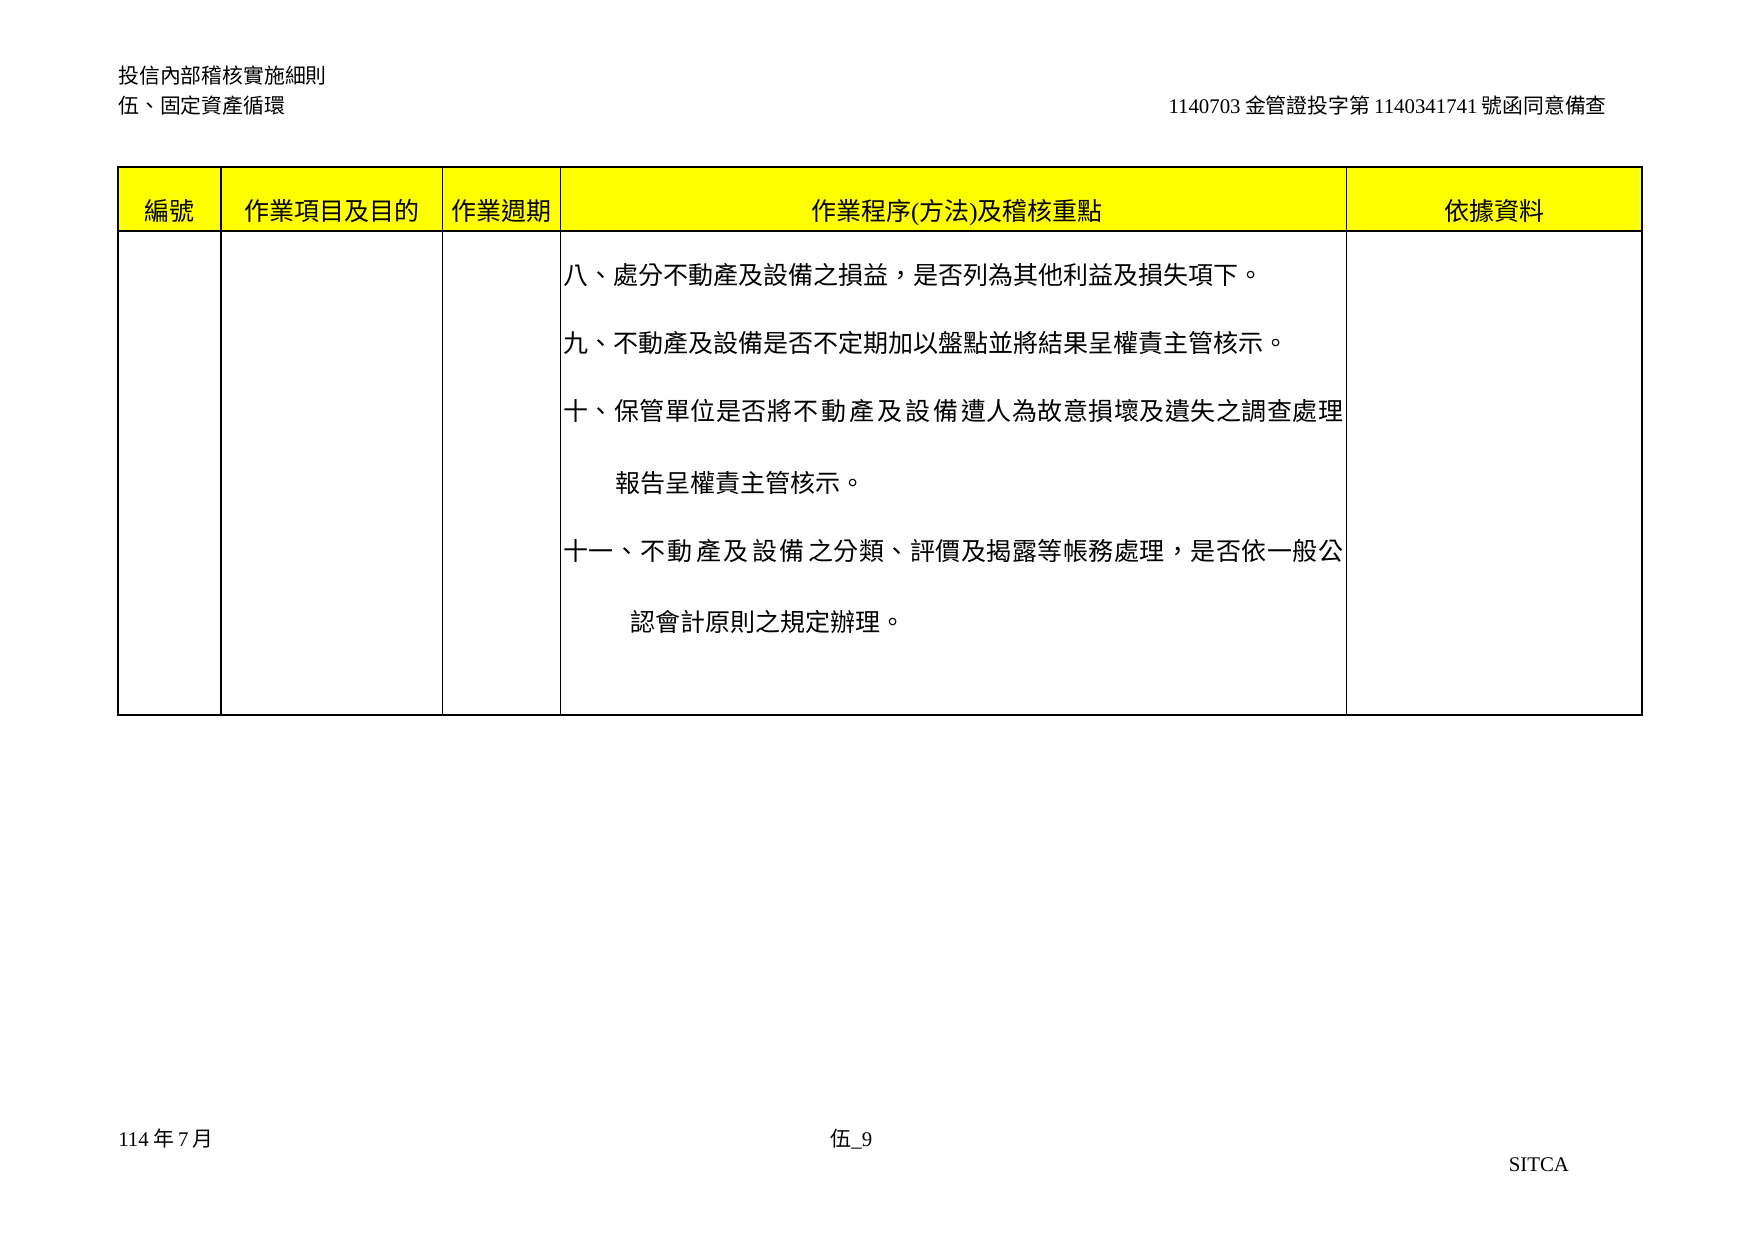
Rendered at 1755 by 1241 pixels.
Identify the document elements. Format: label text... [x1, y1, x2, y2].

table_header 作業項目及目的 [222, 168, 442, 230]
table_header 作業週期 [443, 168, 560, 230]
table_cell 八、處分不動產及設備之損益，是否列為其他利益及損失項下。 九、不動產及設備是否不定期加以盤點並將結果呈權責主管核示。 十、保管單位是否將不動產及設備遭人為故意損壞及遺失之調查處理報告呈權責主管核示。 十一、不動產及設備之分類、評價及揭露等帳務處理，是否依一般公認會計原則之規定辦理。 [561, 232, 1346, 714]
table_header 依據資料 [1347, 168, 1641, 230]
table_cell [443, 232, 560, 714]
table_header 作業程序(方法)及稽核重點 [561, 168, 1346, 230]
table_cell [1347, 232, 1641, 714]
table_header 編號 [119, 168, 220, 230]
table_cell [222, 232, 442, 714]
table_cell [119, 232, 220, 714]
